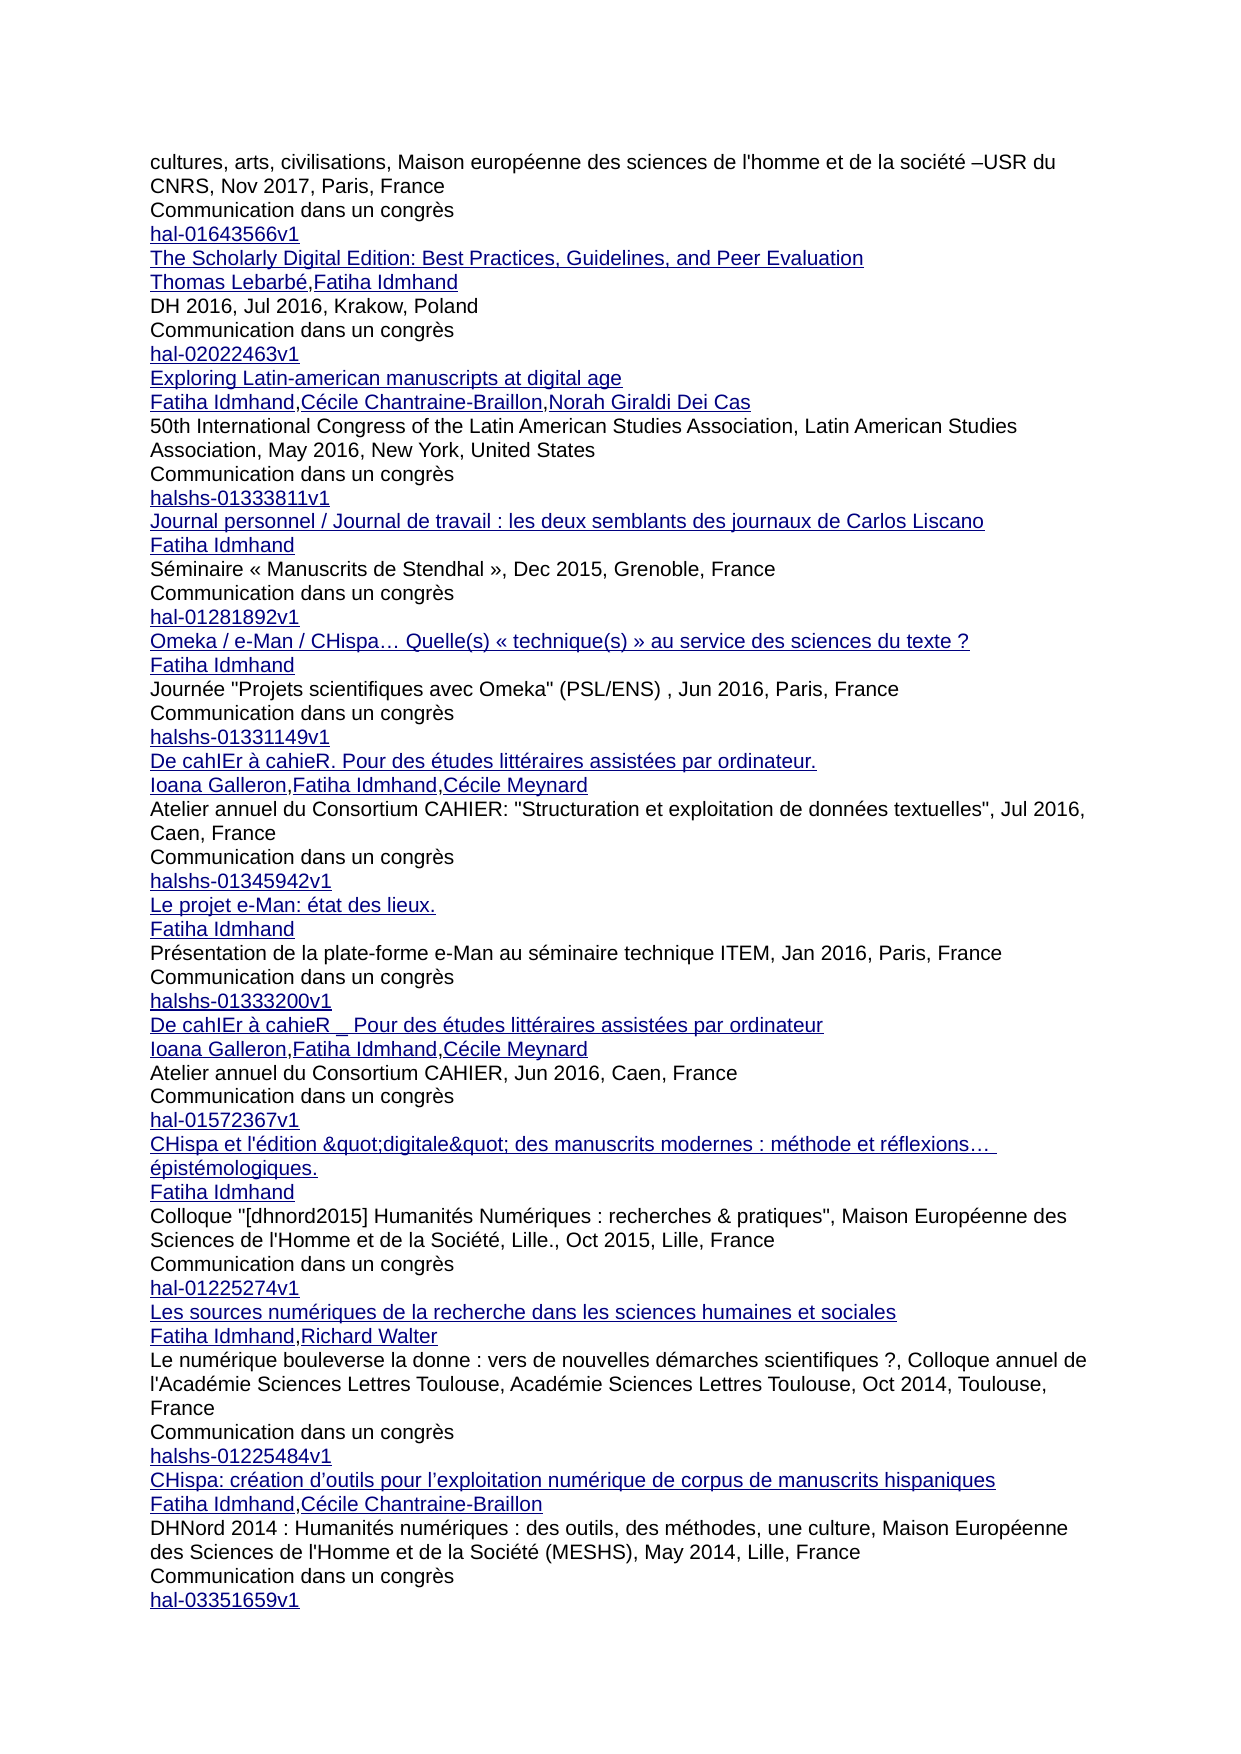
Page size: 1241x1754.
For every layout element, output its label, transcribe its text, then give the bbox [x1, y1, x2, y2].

table_cell Le projet e-Man: état des lieux. Fatiha Idmhand Présentation de la plate-forme e-Man au séminaire technique ITEM, Jan 2016, Paris, France Communication dans un congrès halshs-01333200v1 [150, 893, 1090, 1012]
table_cell CHispa et l'édition &quot;digitale&quot; des manuscrits modernes : méthode et réflexions… épistémologiques. Fatiha Idmhand Colloque "[dhnord2015] Humanités Numériques : recherches & pratiques", Maison Européenne des Sciences de l'Homme et de la Société, Lille., Oct 2015, Lille, France Communication dans un congrès hal-01225274v1 [150, 1132, 1090, 1300]
table_cell The Scholarly Digital Edition: Best Practices, Guidelines, and Peer Evaluation Thomas Lebarbé,Fatiha Idmhand DH 2016, Jul 2016, Krakow, Poland Communication dans un congrès hal-02022463v1 [150, 246, 1090, 366]
table_cell Journal personnel / Journal de travail : les deux semblants des journaux de Carlos Liscano Fatiha Idmhand Séminaire « Manuscrits de Stendhal », Dec 2015, Grenoble, France Communication dans un congrès hal-01281892v1 [150, 509, 1090, 629]
table_cell cultures, arts, civilisations, Maison européenne des sciences de l'homme et de la société –USR du CNRS, Nov 2017, Paris, France Communication dans un congrès hal-01643566v1 [150, 150, 1090, 246]
table_cell Omeka / e-Man / CHispa… Quelle(s) « technique(s) » au service des sciences du texte ? Fatiha Idmhand Journée "Projets scientifiques avec Omeka" (PSL/ENS) , Jun 2016, Paris, France Communication dans un congrès halshs-01331149v1 [150, 629, 1090, 749]
table_cell De cahIEr à cahieR _ Pour des études littéraires assistées par ordinateur Ioana Galleron,Fatiha Idmhand,Cécile Meynard Atelier annuel du Consortium CAHIER, Jun 2016, Caen, France Communication dans un congrès hal-01572367v1 [150, 1013, 1090, 1132]
table_cell De cahIEr à cahieR. Pour des études littéraires assistées par ordinateur. Ioana Galleron,Fatiha Idmhand,Cécile Meynard Atelier annuel du Consortium CAHIER: "Structuration et exploitation de données textuelles", Jul 2016, Caen, France Communication dans un congrès halshs-01345942v1 [150, 749, 1090, 893]
table_cell Exploring Latin-american manuscripts at digital age Fatiha Idmhand,Cécile Chantraine-Braillon,Norah Giraldi Dei Cas 50th International Congress of the Latin American Studies Association, Latin American Studies Association, May 2016, New York, United States Communication dans un congrès halshs-01333811v1 [150, 366, 1090, 509]
table_cell CHispa: création d’outils pour l’exploitation numérique de corpus de manuscrits hispaniques Fatiha Idmhand,Cécile Chantraine-Braillon DHNord 2014 : Humanités numériques : des outils, des méthodes, une culture, Maison Européenne des Sciences de l'Homme et de la Société (MESHS), May 2014, Lille, France Communication dans un congrès hal-03351659v1 [150, 1468, 1090, 1611]
table_cell Les sources numériques de la recherche dans les sciences humaines et sociales Fatiha Idmhand,Richard Walter Le numérique bouleverse la donne : vers de nouvelles démarches scientifiques ?, Colloque annuel de l'Académie Sciences Lettres Toulouse, Académie Sciences Lettres Toulouse, Oct 2014, Toulouse, France Communication dans un congrès halshs-01225484v1 [150, 1300, 1090, 1468]
